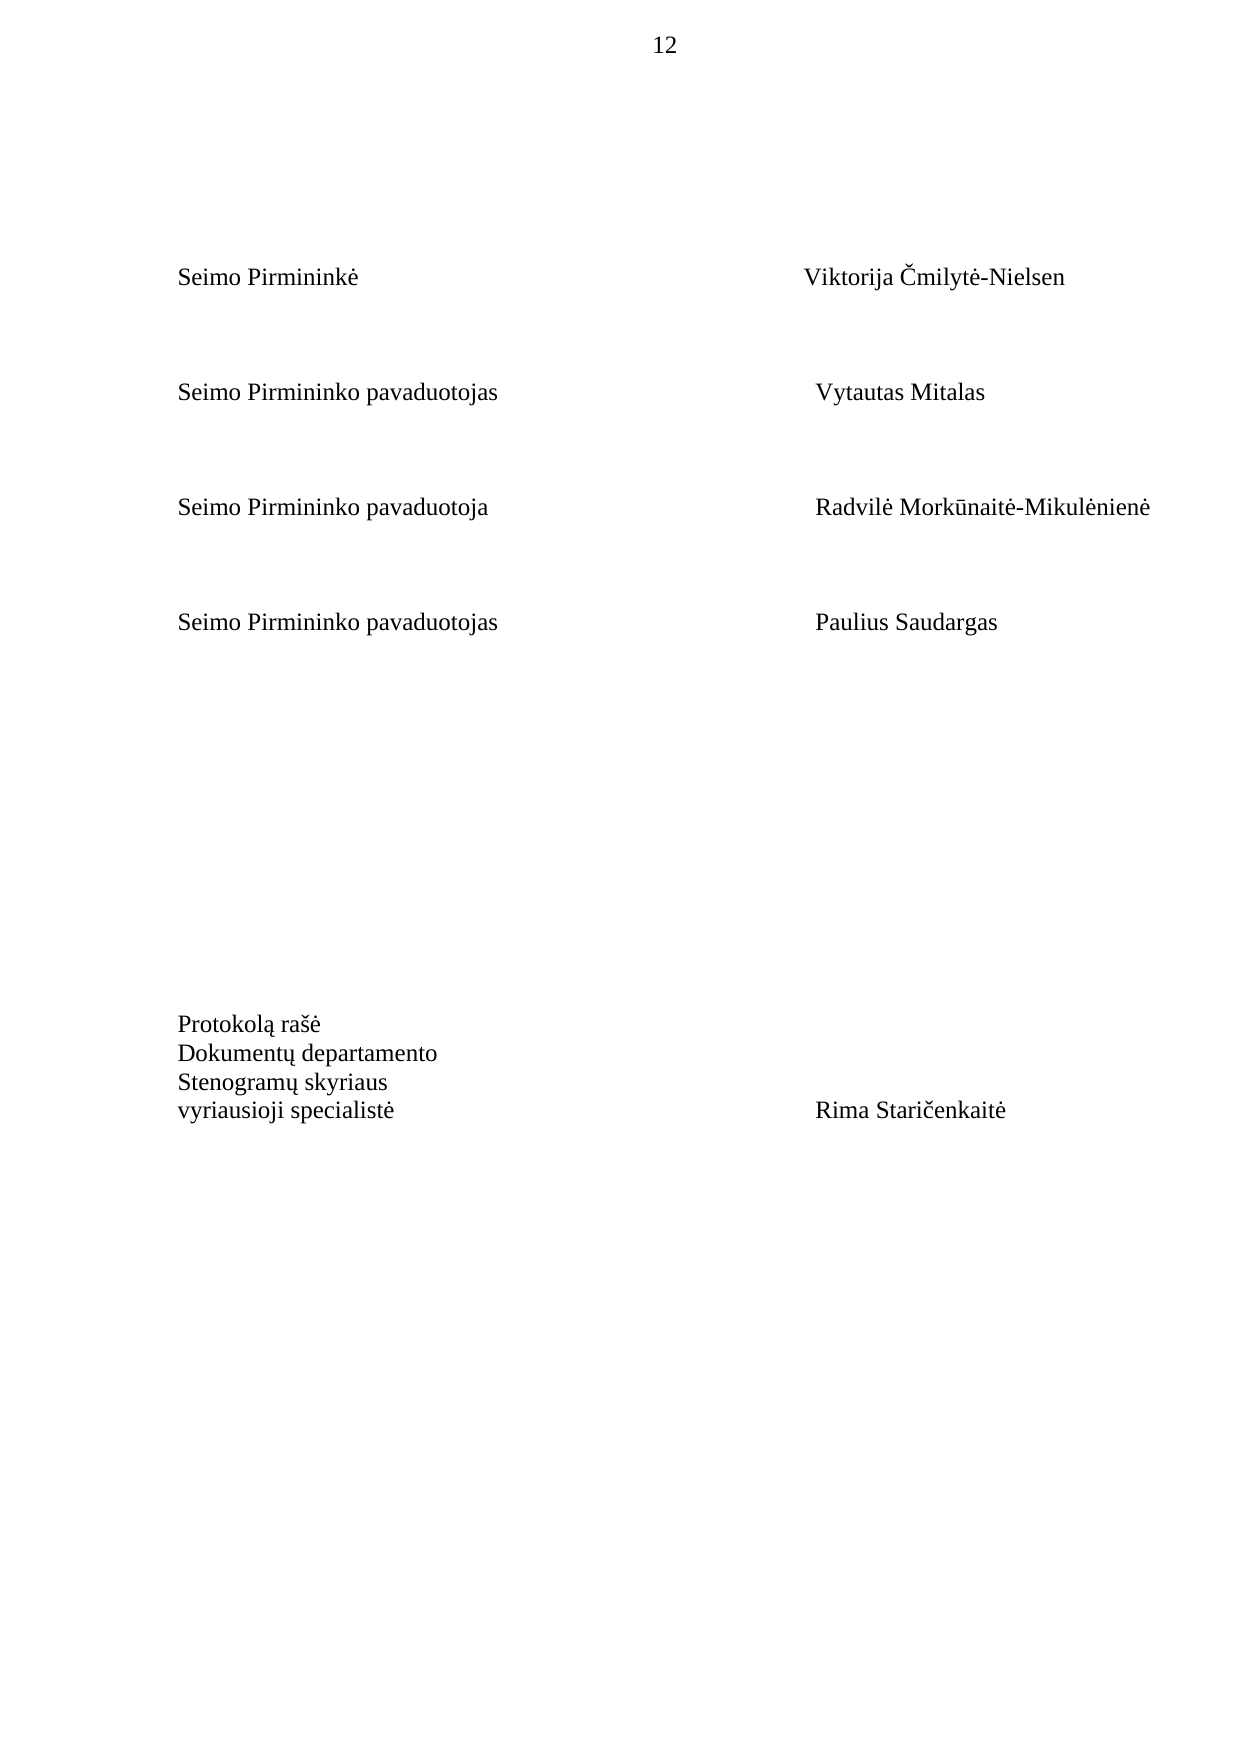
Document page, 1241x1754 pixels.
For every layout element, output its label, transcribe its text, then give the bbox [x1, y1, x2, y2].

text Dokumentų departamento [177, 1038, 1152, 1067]
text Seimo Pirmininko pavaduotojas Paulius Saudargas [177, 607, 1152, 636]
text Seimo Pirmininkė Viktorija Čmilytė-Nielsen [177, 262, 1152, 291]
text Stenogramų skyriaus [177, 1067, 1152, 1096]
text Seimo Pirmininko pavaduotojas Vytautas Mitalas [177, 377, 1152, 406]
text vyriausioji specialistė Rima Staričenkaitė [177, 1096, 1152, 1124]
text Seimo Pirmininko pavaduotoja Radvilė Morkūnaitė-Mikulėnienė [177, 492, 1152, 521]
text Protokolą rašė [177, 1009, 1152, 1038]
